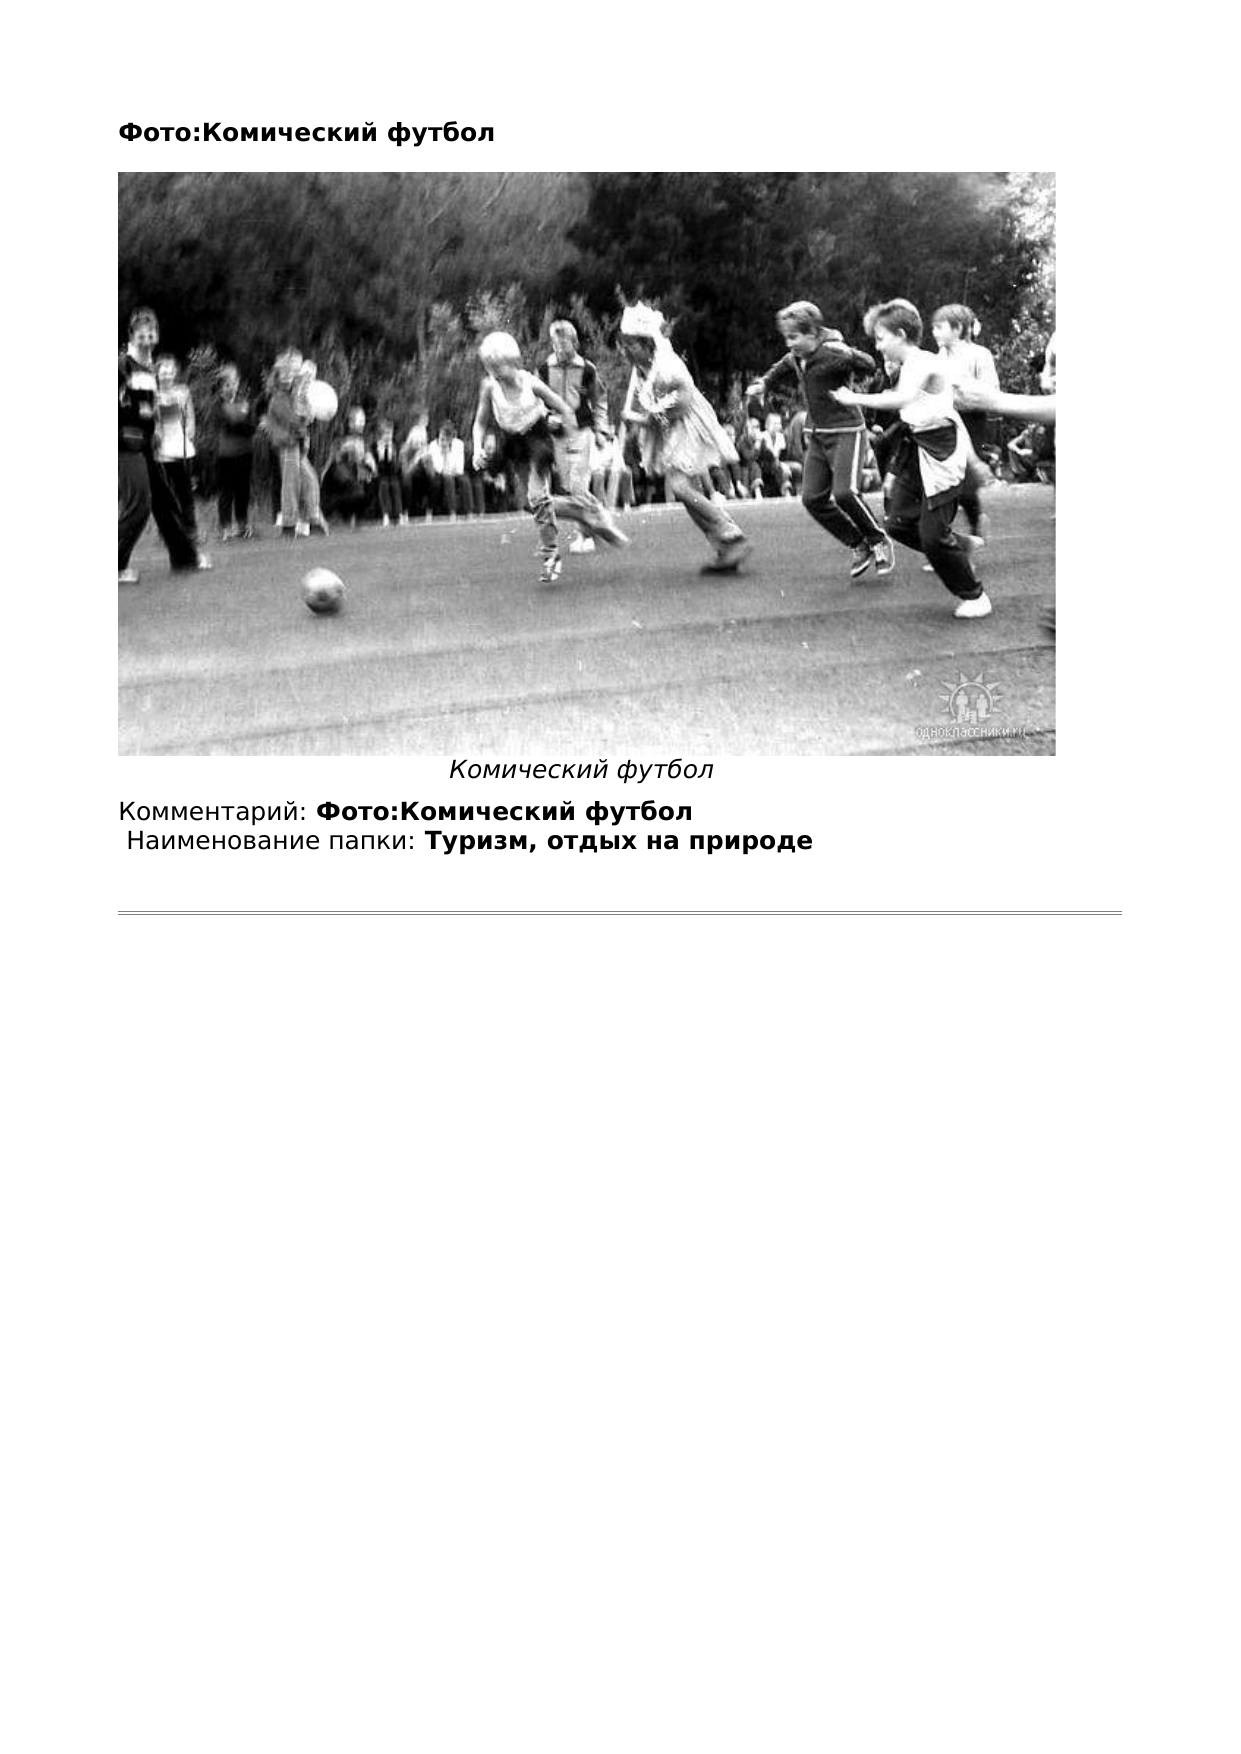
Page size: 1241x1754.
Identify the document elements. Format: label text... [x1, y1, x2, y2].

text Комментарий: Фото:Комический футбол Наименование папки: Туризм, отдых на природе [118, 797, 1122, 884]
text Комический футбол [118, 756, 1056, 784]
subtitle Фото:Комический футбол [118, 118, 1122, 147]
picture [118, 172, 1056, 756]
